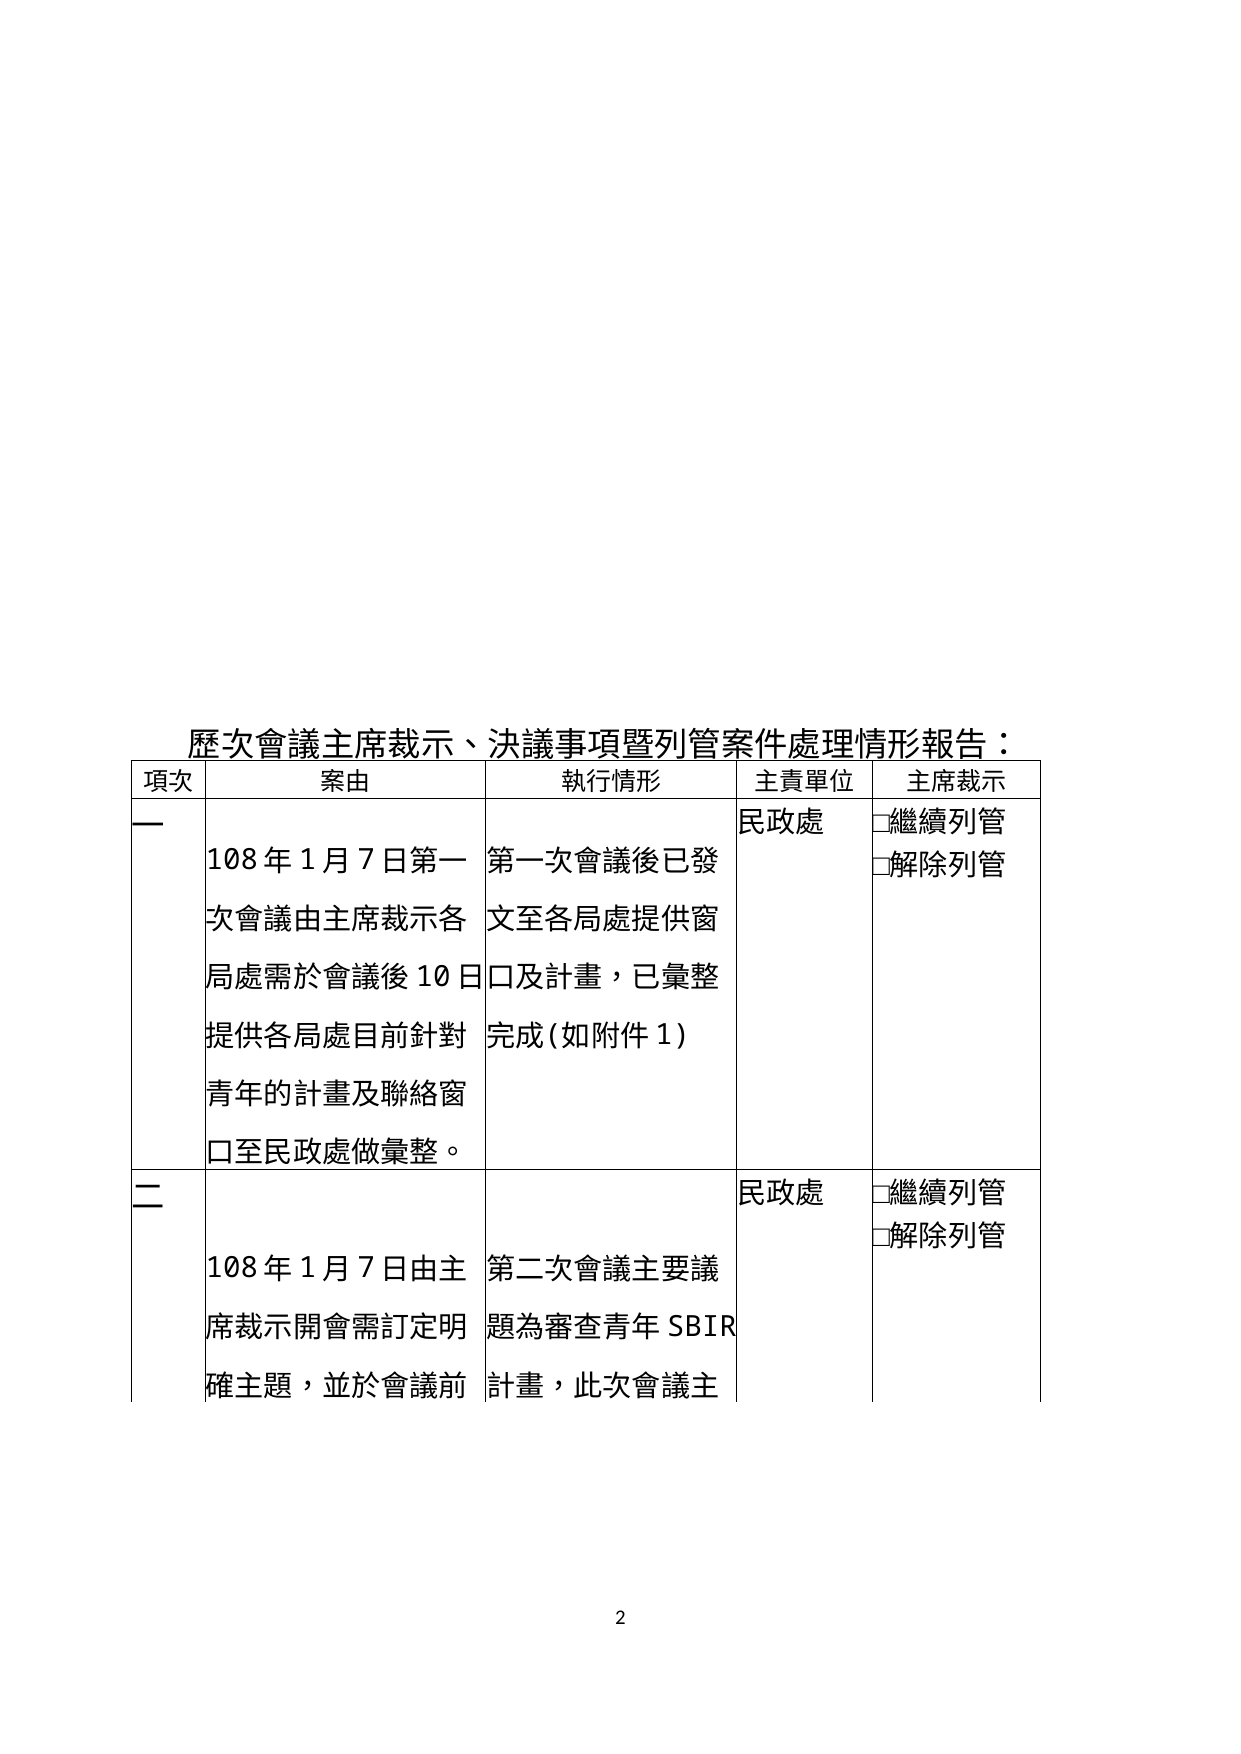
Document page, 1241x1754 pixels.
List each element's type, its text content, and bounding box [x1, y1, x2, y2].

table_cell 108年1月7日由主席裁示開會需訂定明確主題，並於會議前 [206, 1170, 485, 1402]
table_cell □繼續列管 □解除列管 [873, 1170, 1040, 1402]
table_cell 第二次會議主要議題為審查青年SBIR計畫，此次會議主 [486, 1170, 736, 1402]
table_cell 二 [132, 1170, 205, 1402]
table_header 項次 [132, 761, 205, 798]
table_cell 108年1月7日第一次會議由主席裁示各局處需於會議後10日提供各局處目前針對青年的計畫及聯絡窗口至民政處做彙整。 [206, 799, 485, 1169]
table_cell 民政處 [737, 1170, 872, 1402]
table_header 主席裁示 [873, 761, 1040, 798]
table_cell □繼續列管 □解除列管 [873, 799, 1040, 1169]
table_header 案由 [206, 761, 485, 798]
table_header 執行情形 [486, 761, 736, 798]
table_header 主責單位 [737, 761, 872, 798]
text 歷次會議主席裁示、決議事項暨列管案件處理情形報告： [187, 702, 1053, 760]
table_cell 民政處 [737, 799, 872, 1169]
table_cell 一 [132, 799, 205, 1169]
table_cell 第一次會議後已發文至各局處提供窗口及計畫，已彙整完成(如附件1) [486, 799, 736, 1169]
